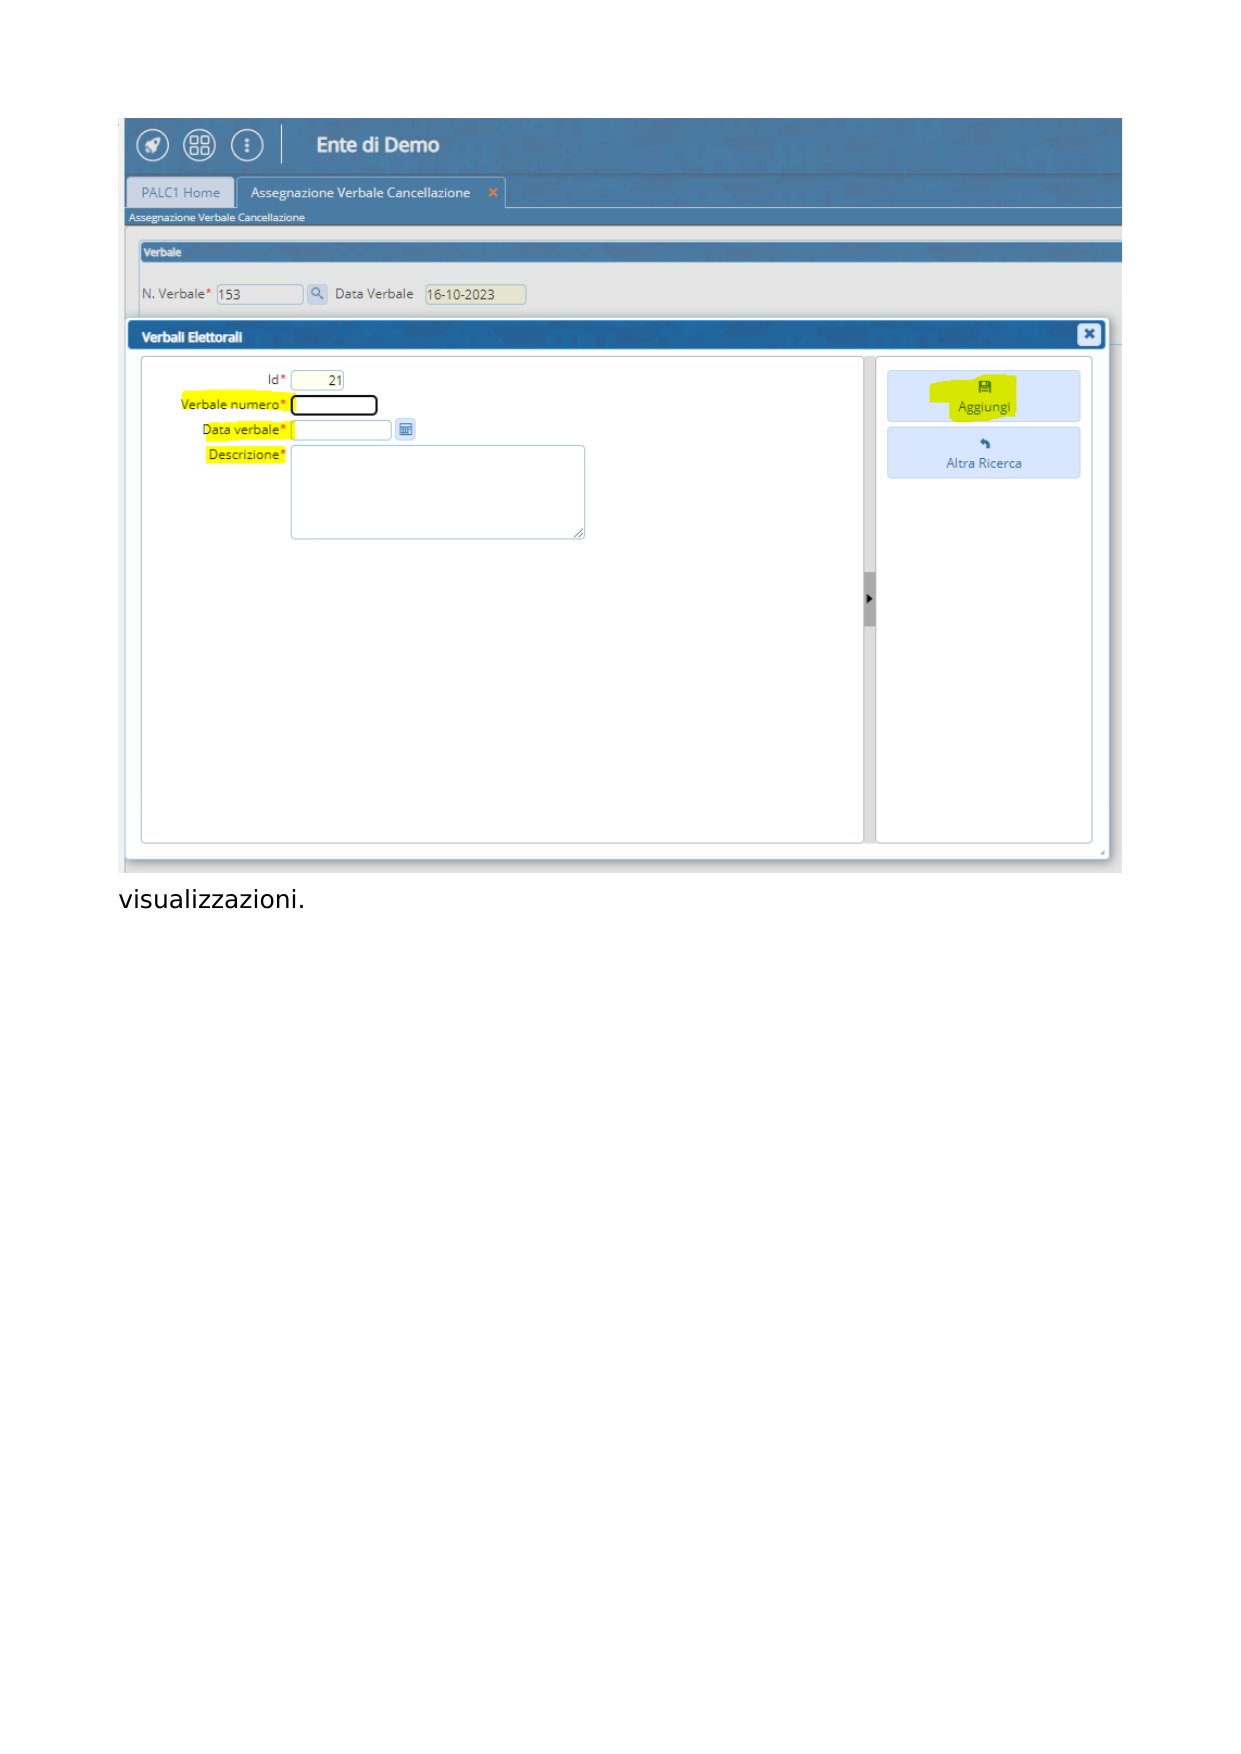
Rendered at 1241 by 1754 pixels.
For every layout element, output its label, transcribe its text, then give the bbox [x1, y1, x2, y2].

picture [118, 118, 1123, 873]
text visualizzazioni. [118, 885, 1122, 914]
